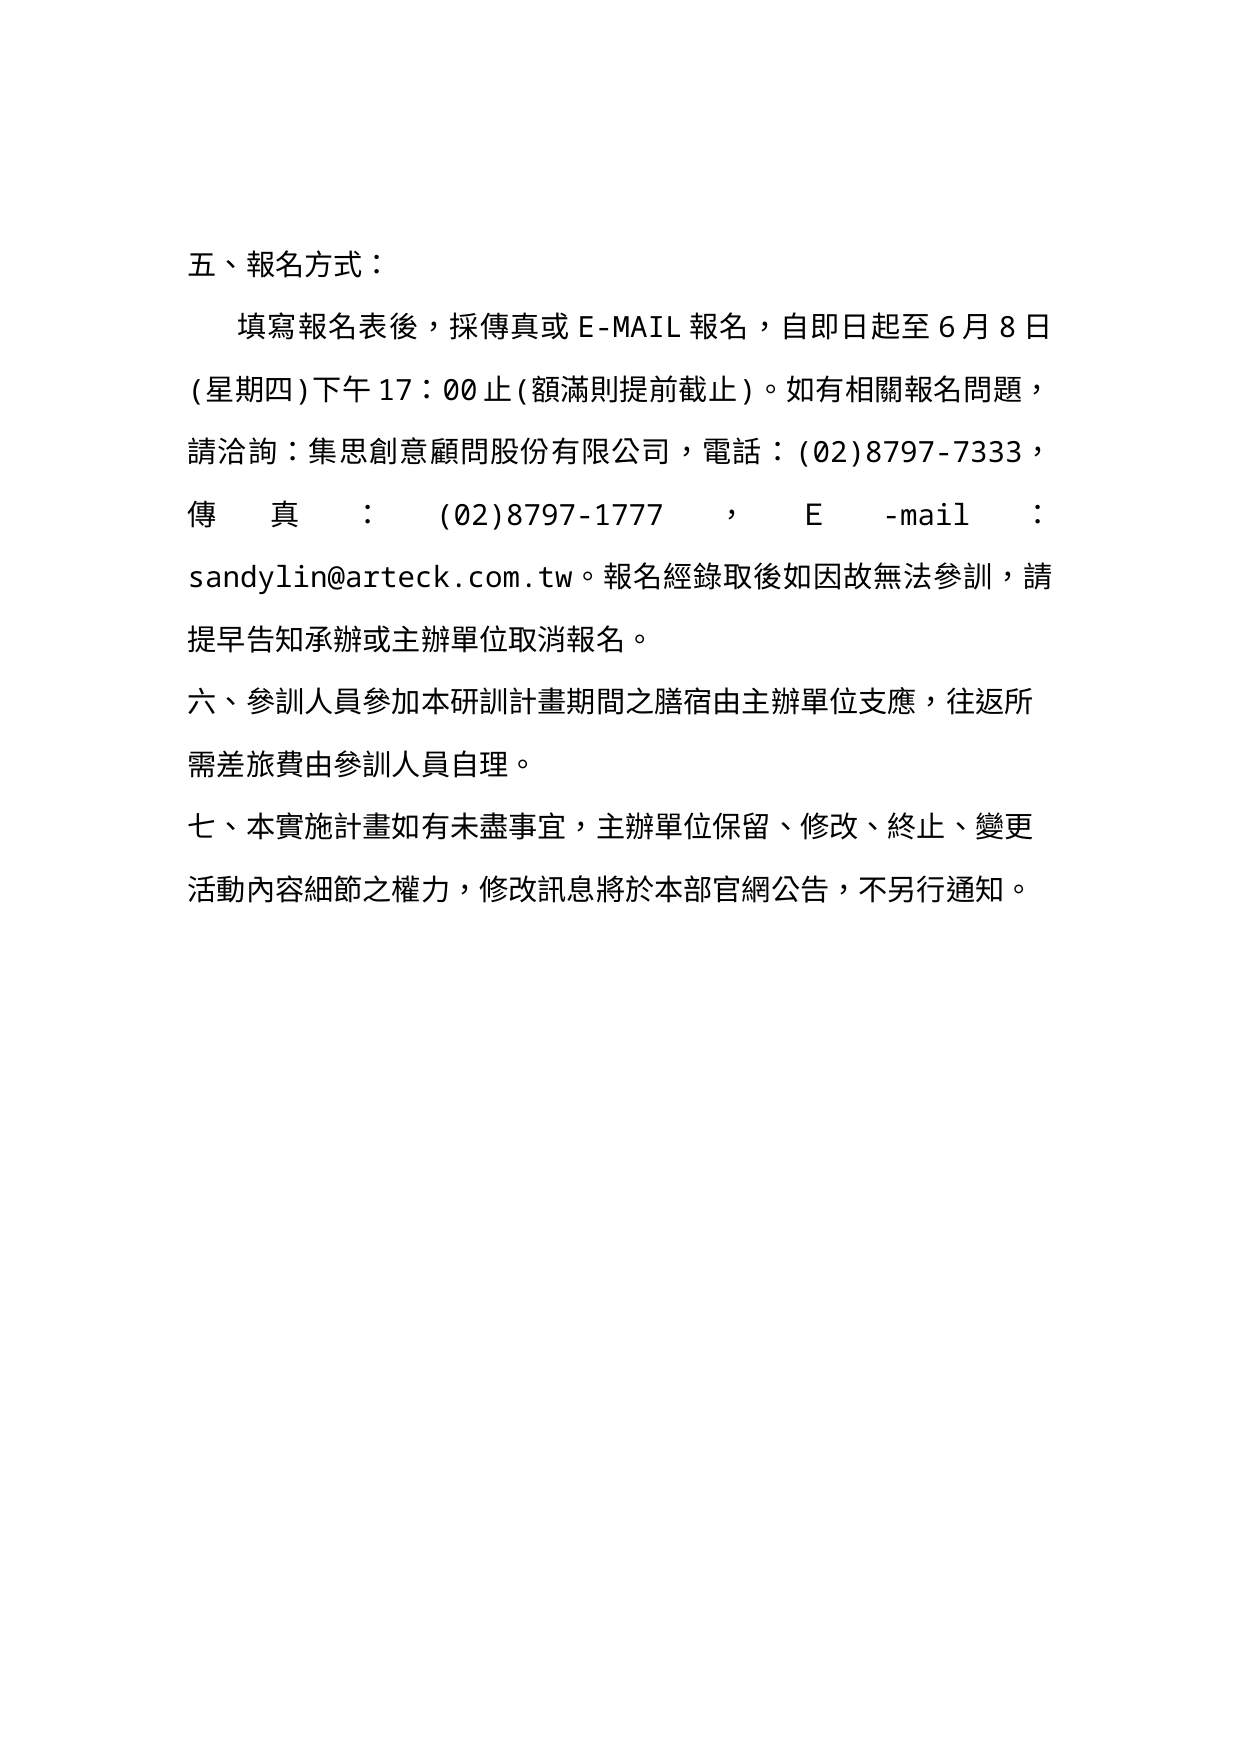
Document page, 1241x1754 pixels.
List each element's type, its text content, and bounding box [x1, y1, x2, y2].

text 六、參訓人員參加本研訓計畫期間之膳宿由主辦單位支應，往返所需差旅費由參訓人員自理。 [187, 658, 1053, 783]
text 五、報名方式： [187, 221, 1053, 283]
text 填寫報名表後，採傳真或E-MAIL報名，自即日起至6月8日(星期四)下午17：00止(額滿則提前截止)。如有相關報名問題，請洽詢：集思創意顧問股份有限公司，電話：(02)8797-7333，傳真：(02)8797-1777，Ｅ-mail：sandylin@arteck.com.tw。報名經錄取後如因故無法參訓，請提早告知承辦或主辦單位取消報名。 [187, 283, 1053, 658]
text 七、本實施計畫如有未盡事宜，主辦單位保留、修改、終止、變更活動內容細節之權力，修改訊息將於本部官網公告，不另行通知。 [187, 783, 1053, 908]
